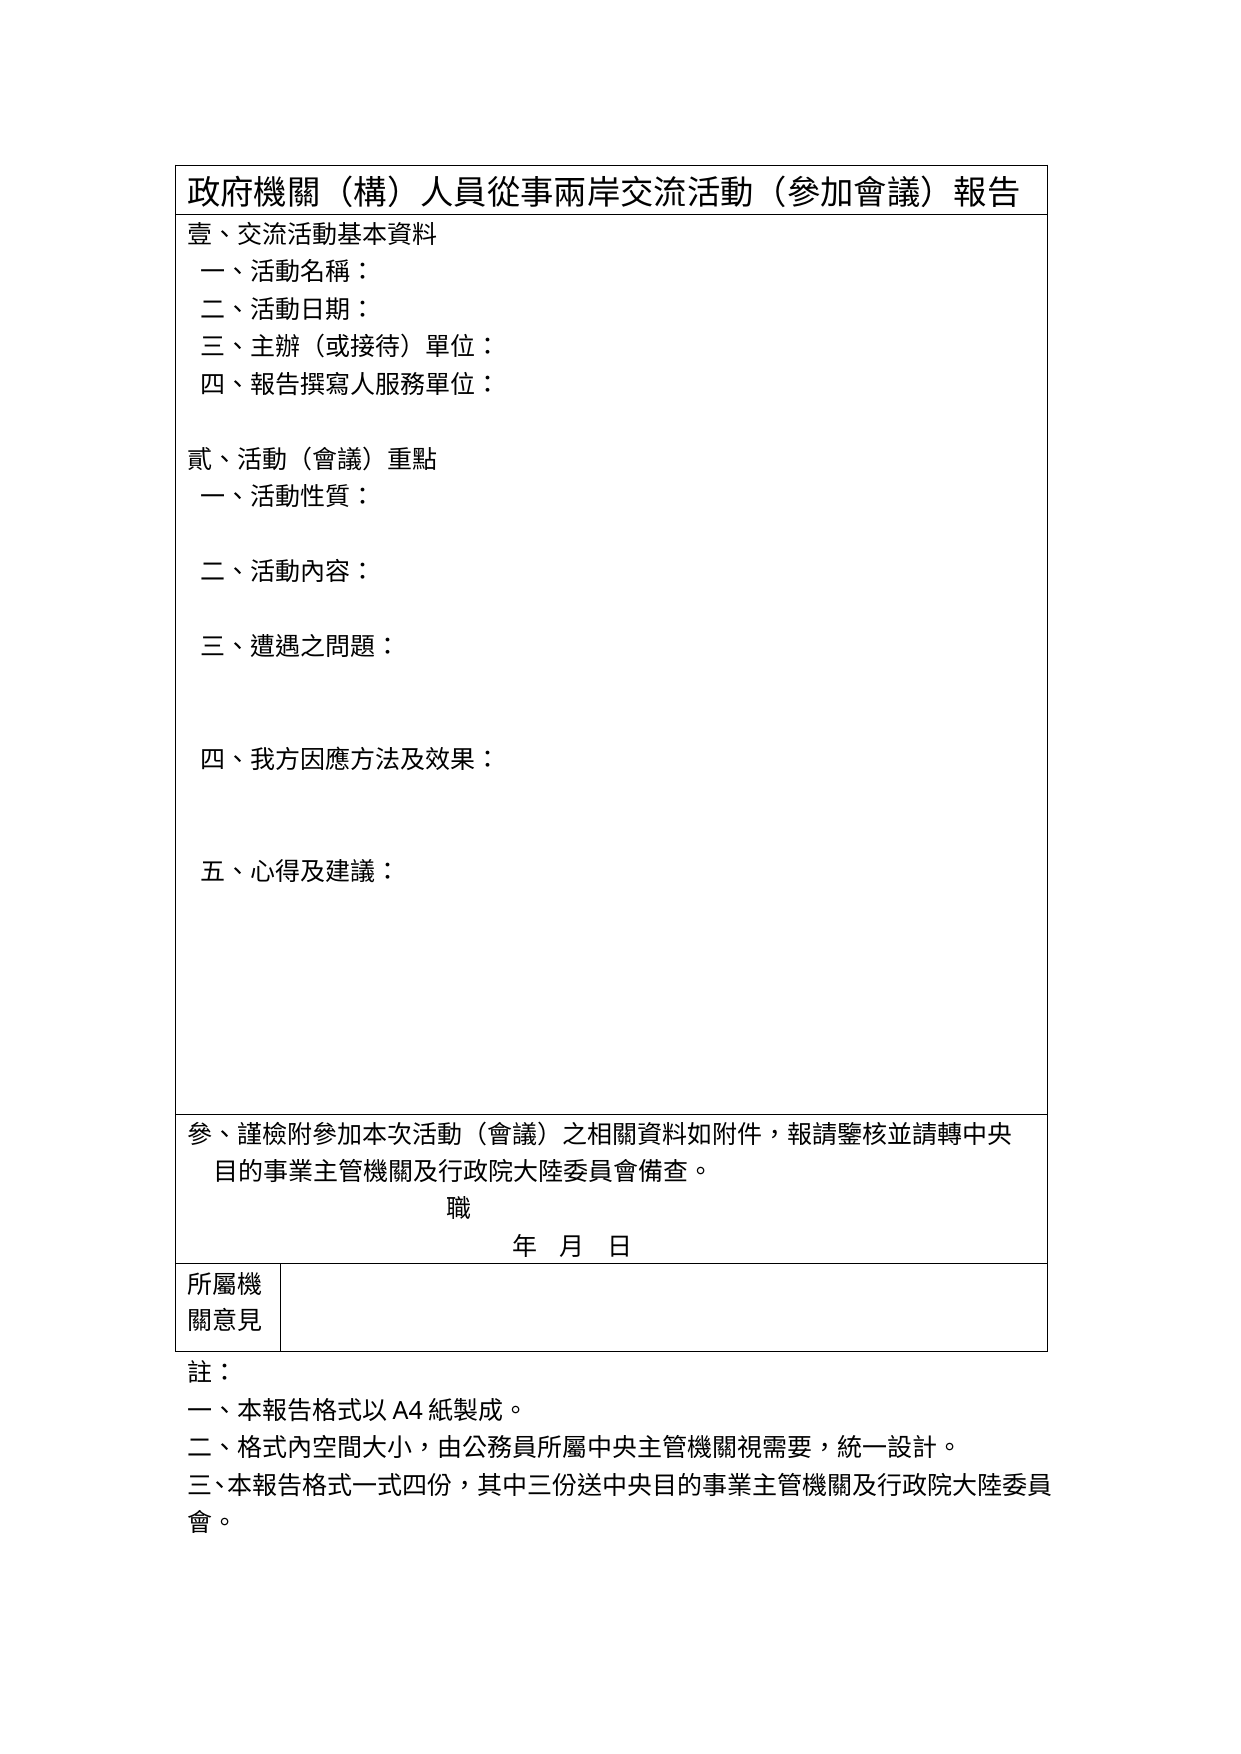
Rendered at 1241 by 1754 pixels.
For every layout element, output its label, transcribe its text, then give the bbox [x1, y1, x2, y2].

text 二、格式內空間大小，由公務員所屬中央主管機關視需要，統一設計。 [187, 1427, 1053, 1465]
table_cell 壹、交流活動基本資料 一、活動名稱： 二、活動日期： 三、主辦（或接待）單位： 四、報告撰寫人服務單位： 貳、活動（會議）重點 一、活動性質： 二、活動內容： 三、遭遇之問題： 四、我方因應方法及效果： 五、心得及建議： [176, 215, 1047, 1113]
text 一、本報告格式以A4紙製成。 [187, 1390, 1053, 1427]
text 三、本報告格式一式四份，其中三份送中央目的事業主管機關及行政院大陸委員會。 [187, 1465, 1053, 1540]
text 註： [187, 1352, 1053, 1390]
table_cell 參、謹檢附參加本次活動（會議）之相關資料如附件，報請鑒核並請轉中央 目的事業主管機關及行政院大陸委員會備查。 職 年 月 日 [176, 1115, 1047, 1263]
table_cell [281, 1264, 1047, 1351]
table_cell 所屬機關意見 [176, 1264, 280, 1351]
table_header 政府機關（構）人員從事兩岸交流活動（參加會議）報告 [176, 166, 1047, 214]
